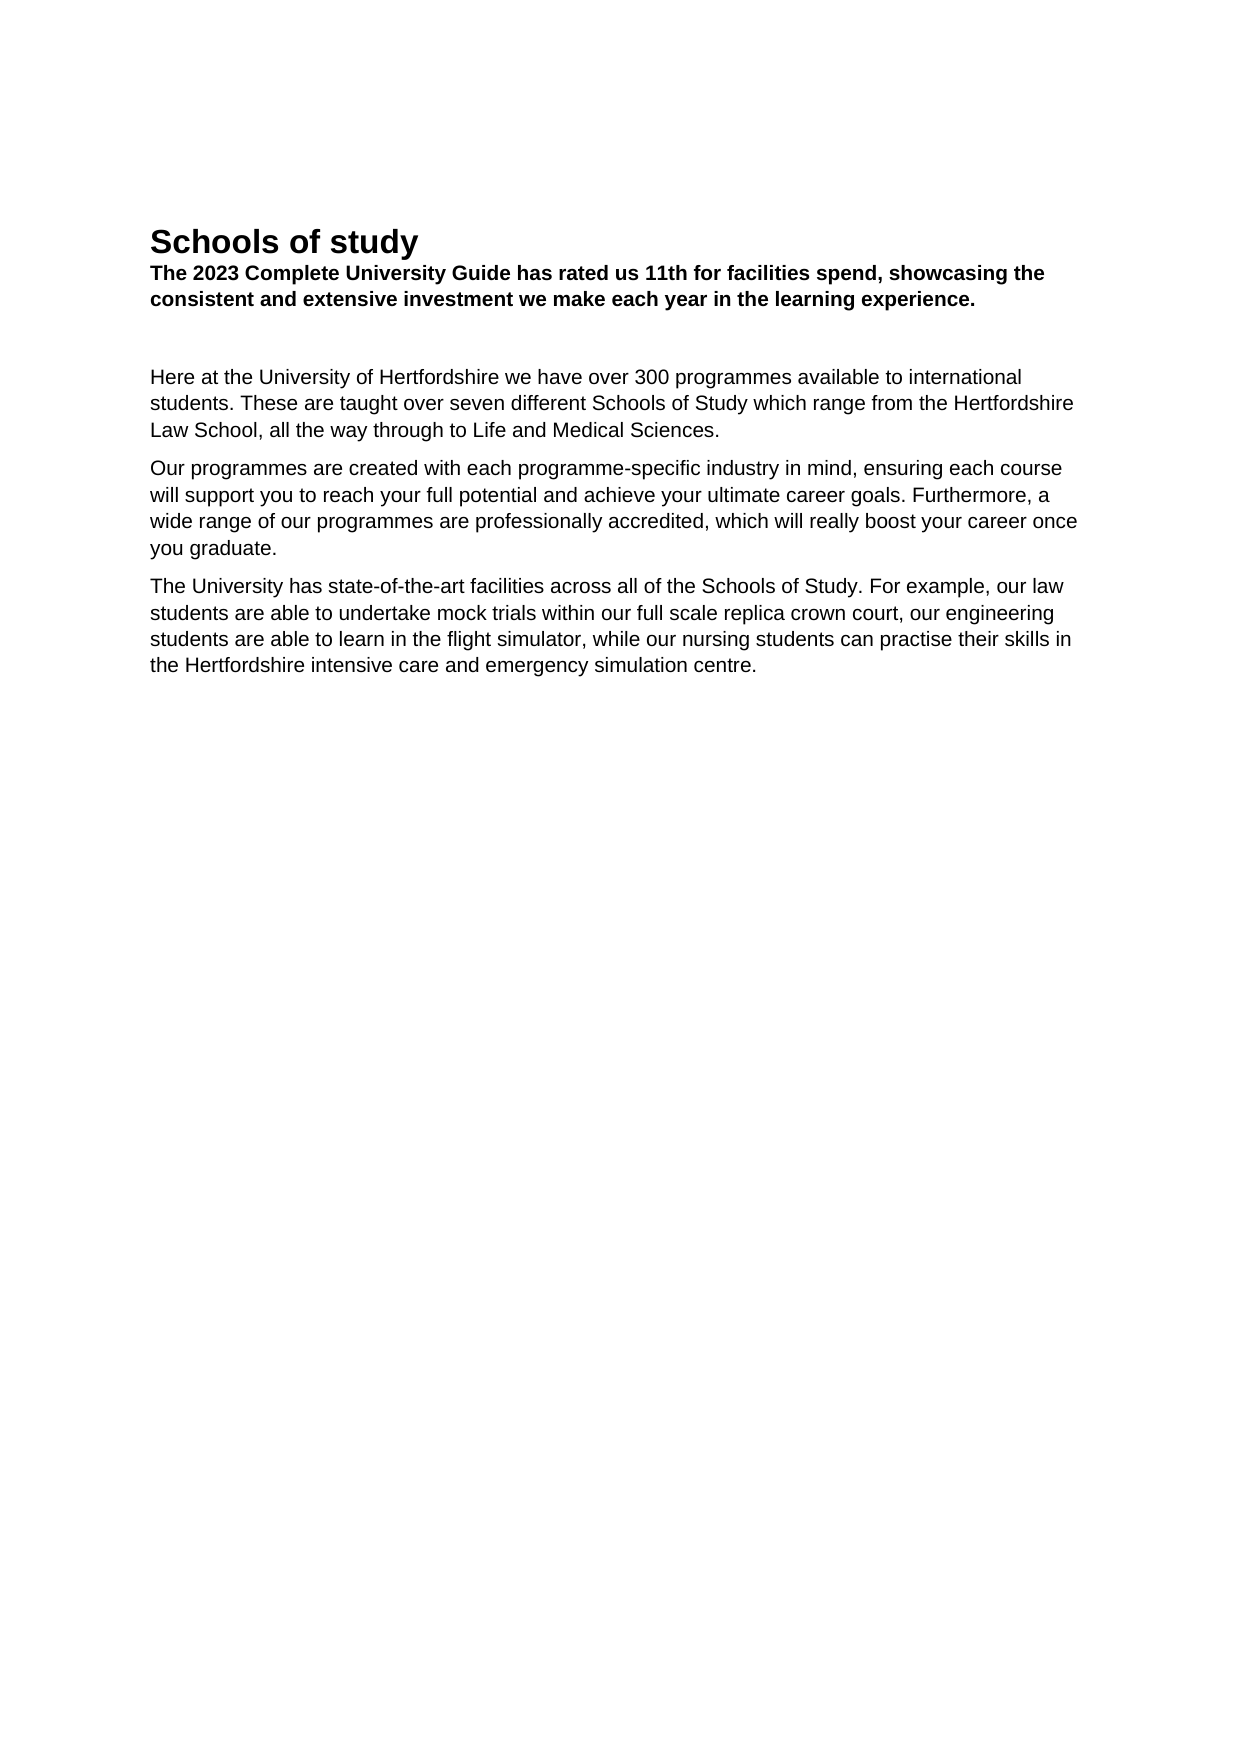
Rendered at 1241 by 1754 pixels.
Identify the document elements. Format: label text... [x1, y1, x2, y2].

text The University has state-of-the-art facilities across all of the Schools of Study. For example, our law students are able to undertake mock trials within our full scale replica crown court, our engineering students are able to learn in the flight simulator, while our nursing students can practise their skills in the Hertfordshire intensive care and emergency simulation centre. [150, 574, 1090, 677]
text Here at the University of Hertfordshire we have over 300 programmes available to international students. These are taught over seven different Schools of Study which range from the Hertfordshire Law School, all the way through to Life and Medical Sciences. [150, 365, 1090, 441]
subtitle Schools of study [150, 222, 1090, 261]
text Our programmes are created with each programme-specific industry in mind, ensuring each course will support you to reach your full potential and achieve your ultimate career goals. Furthermore, a wide range of our programmes are professionally accredited, which will really boost your career once you graduate. [150, 456, 1090, 559]
text The 2023 Complete University Guide has rated us 11th for facilities spend, showcasing the consistent and extensive investment we make each year in the learning experience. [150, 261, 1090, 311]
